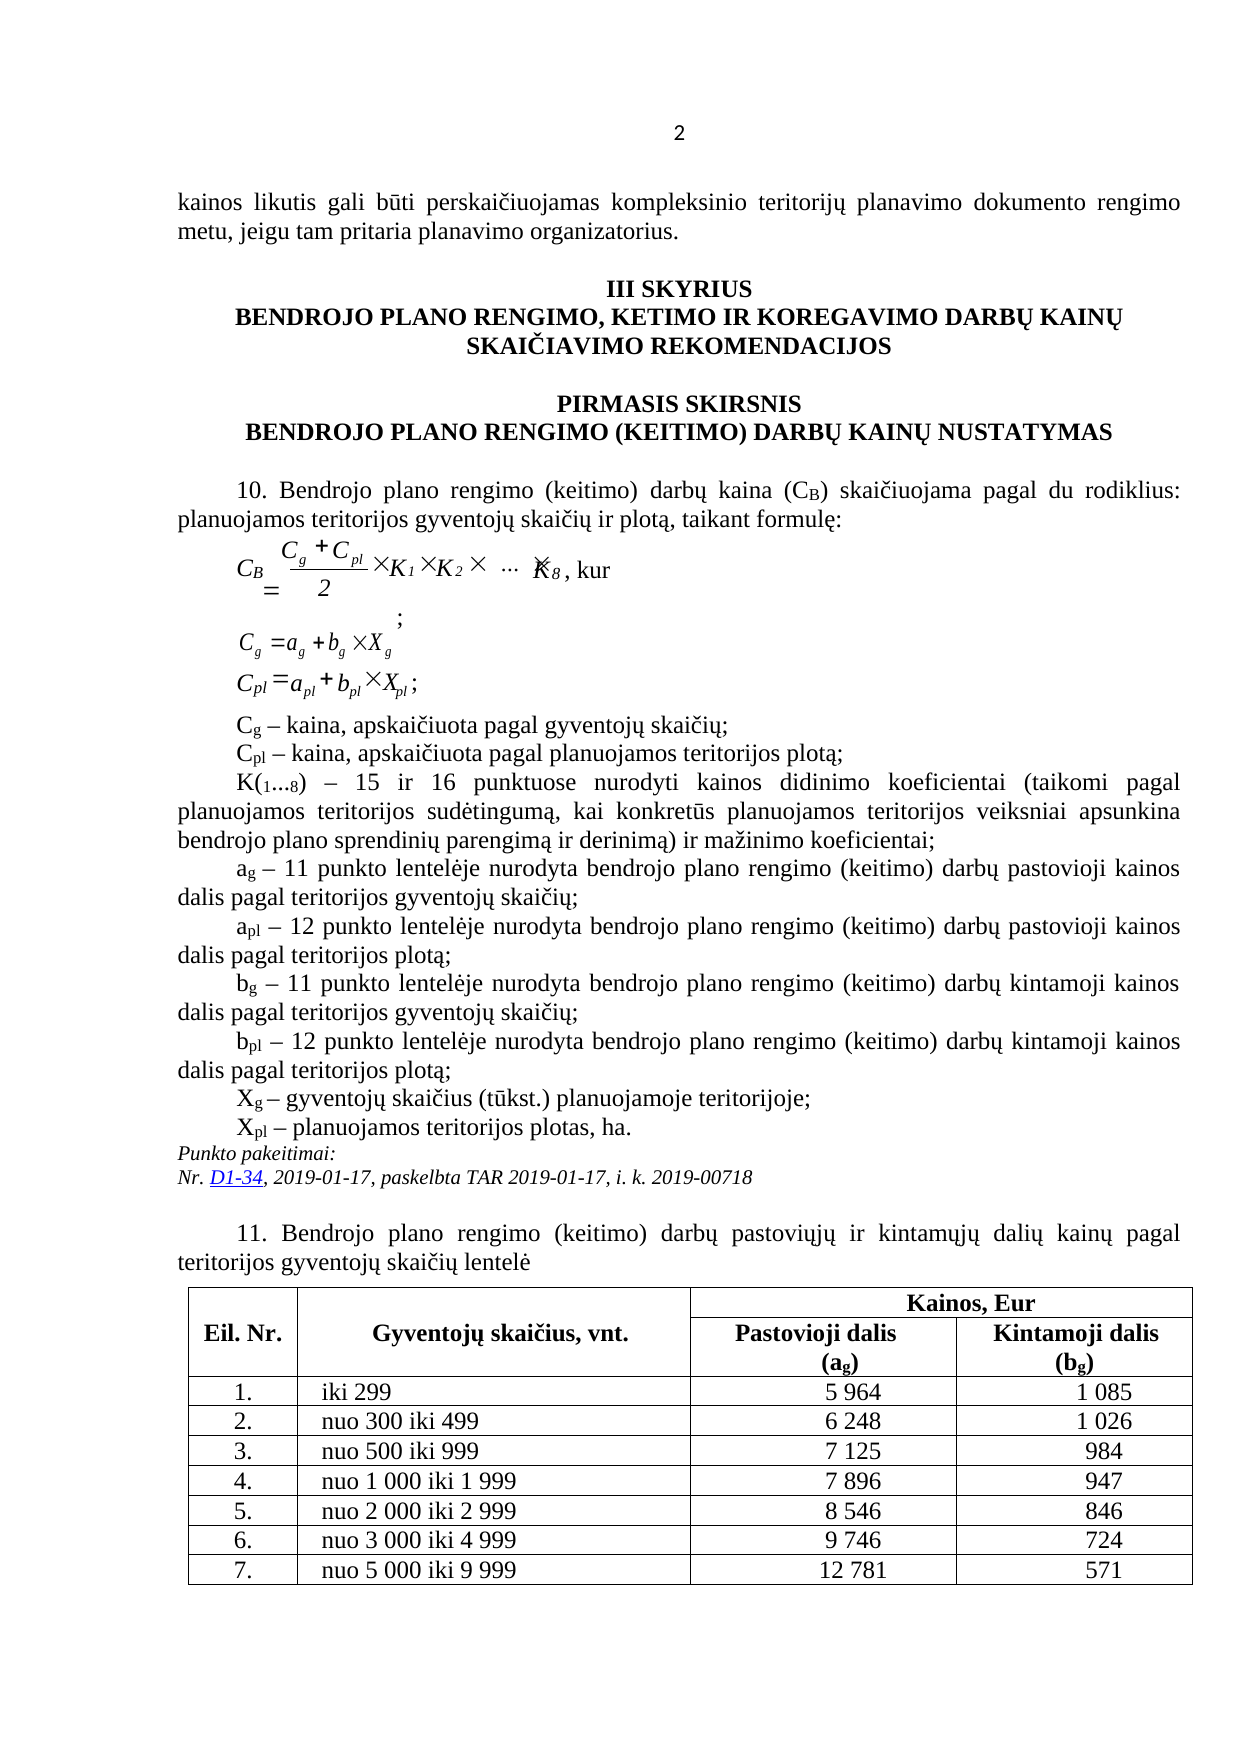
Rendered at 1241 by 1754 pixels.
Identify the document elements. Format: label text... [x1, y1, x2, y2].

table_cell nuo 1 000 iki 1 999 [298, 1466, 690, 1495]
text Punkto pakeitimai: [177, 1141, 1181, 1165]
table_cell 2. [189, 1406, 297, 1435]
table_cell 1 085 [957, 1377, 1192, 1405]
text ; [177, 602, 1181, 665]
table_header Eil. Nr. [189, 1288, 297, 1376]
table_cell 12 781 [691, 1555, 956, 1584]
table_header Gyventojų skaičius, vnt. [298, 1288, 690, 1376]
text K(1...8) – 15 ir 16 punktuose nurodyti kainos didinimo koeficientai (taikomi pagal planuojamos teritorijos sudėtingumą, kai konkretūs planuojamos teritorijos veiksniai apsunkina bendrojo plano sprendinių parengimą ir derinimą) ir mažinimo koeficientai; [177, 767, 1181, 853]
text 10. Bendrojo plano rengimo (keitimo) darbų kaina (CB) skaičiuojama pagal du rodiklius: planuojamos teritorijos gyventojų skaičių ir plotą, taikant formulę: [177, 475, 1181, 532]
text BENDROJO PLANO RENGIMO (KEITIMO) DARBŲ KAINŲ NUSTATYMAS [177, 417, 1181, 446]
table_cell 7 125 [691, 1436, 956, 1465]
table_cell 4. [189, 1466, 297, 1495]
table_cell 3. [189, 1436, 297, 1465]
table_cell nuo 3 000 iki 4 999 [298, 1526, 690, 1554]
table_cell nuo 2 000 iki 2 999 [298, 1496, 690, 1524]
table_cell nuo 5 000 iki 9 999 [298, 1555, 690, 1584]
table_cell 7. [189, 1555, 297, 1584]
text Nr. D1-34, 2019-01-17, paskelbta TAR 2019-01-17, i. k. 2019-00718 [177, 1165, 1181, 1189]
table_header Kainos, Eur [691, 1288, 1192, 1317]
table_cell 846 [957, 1496, 1192, 1524]
text PIRMASIS SKIRSNIS [177, 389, 1181, 417]
table_cell 1. [189, 1377, 297, 1405]
table_cell 5 964 [691, 1377, 956, 1405]
table_cell 947 [957, 1466, 1192, 1495]
table_cell 6. [189, 1526, 297, 1554]
text BENDROJO PLANO RENGIMO, KETIMO IR KOREGAVIMO DARBŲ KAINŲ SKAIČIAVIMO REKOMENDACIJOS [177, 302, 1181, 360]
text Cg – kaina, apskaičiuota pagal gyventojų skaičių; [177, 710, 1181, 738]
table_cell 7 896 [691, 1466, 956, 1495]
text Cpl – kaina, apskaičiuota pagal planuojamos teritorijos plotą; [177, 738, 1181, 767]
table_cell 571 [957, 1555, 1192, 1584]
text Xpl – planuojamos teritorijos plotas, ha. [177, 1112, 1181, 1141]
text ag – 11 punkto lentelėje nurodyta bendrojo plano rengimo (keitimo) darbų pastovioji kainos dalis pagal teritorijos gyventojų skaičių; [177, 853, 1181, 911]
table_cell 9 746 [691, 1526, 956, 1554]
text Xg – gyventojų skaičius (tūkst.) planuojamoje teritorijoje; [177, 1083, 1181, 1112]
table_cell 6 248 [691, 1406, 956, 1435]
table_cell iki 299 [298, 1377, 690, 1405]
table_cell 984 [957, 1436, 1192, 1465]
table_cell 5. [189, 1496, 297, 1524]
text bg – 11 punkto lentelėje nurodyta bendrojo plano rengimo (keitimo) darbų kintamoji kainos dalis pagal teritorijos gyventojų skaičių; [177, 968, 1181, 1026]
table_cell nuo 300 iki 499 [298, 1406, 690, 1435]
text apl – 12 punkto lentelėje nurodyta bendrojo plano rengimo (keitimo) darbų pastovioji kainos dalis pagal teritorijos plotą; [177, 911, 1181, 968]
table_cell 1 026 [957, 1406, 1192, 1435]
text III SKYRIUS [177, 274, 1181, 302]
table_cell 724 [957, 1526, 1192, 1554]
text 11. Bendrojo plano rengimo (keitimo) darbų pastoviųjų ir kintamųjų dalių kainų pagal teritorijos gyventojų skaičių lentelė [177, 1218, 1181, 1275]
table_cell nuo 500 iki 999 [298, 1436, 690, 1465]
table_cell Pastovioji dalis (ag) [691, 1318, 956, 1376]
text kainos likutis gali būti perskaičiuojamas kompleksinio teritorijų planavimo dokumento rengimo metu, jeigu tam pritaria planavimo organizatorius. [177, 187, 1181, 245]
table_cell Kintamoji dalis (bg) [957, 1318, 1192, 1376]
table_cell 8 546 [691, 1496, 956, 1524]
text bpl – 12 punkto lentelėje nurodyta bendrojo plano rengimo (keitimo) darbų kintamoji kainos dalis pagal teritorijos plotą; [177, 1026, 1181, 1083]
